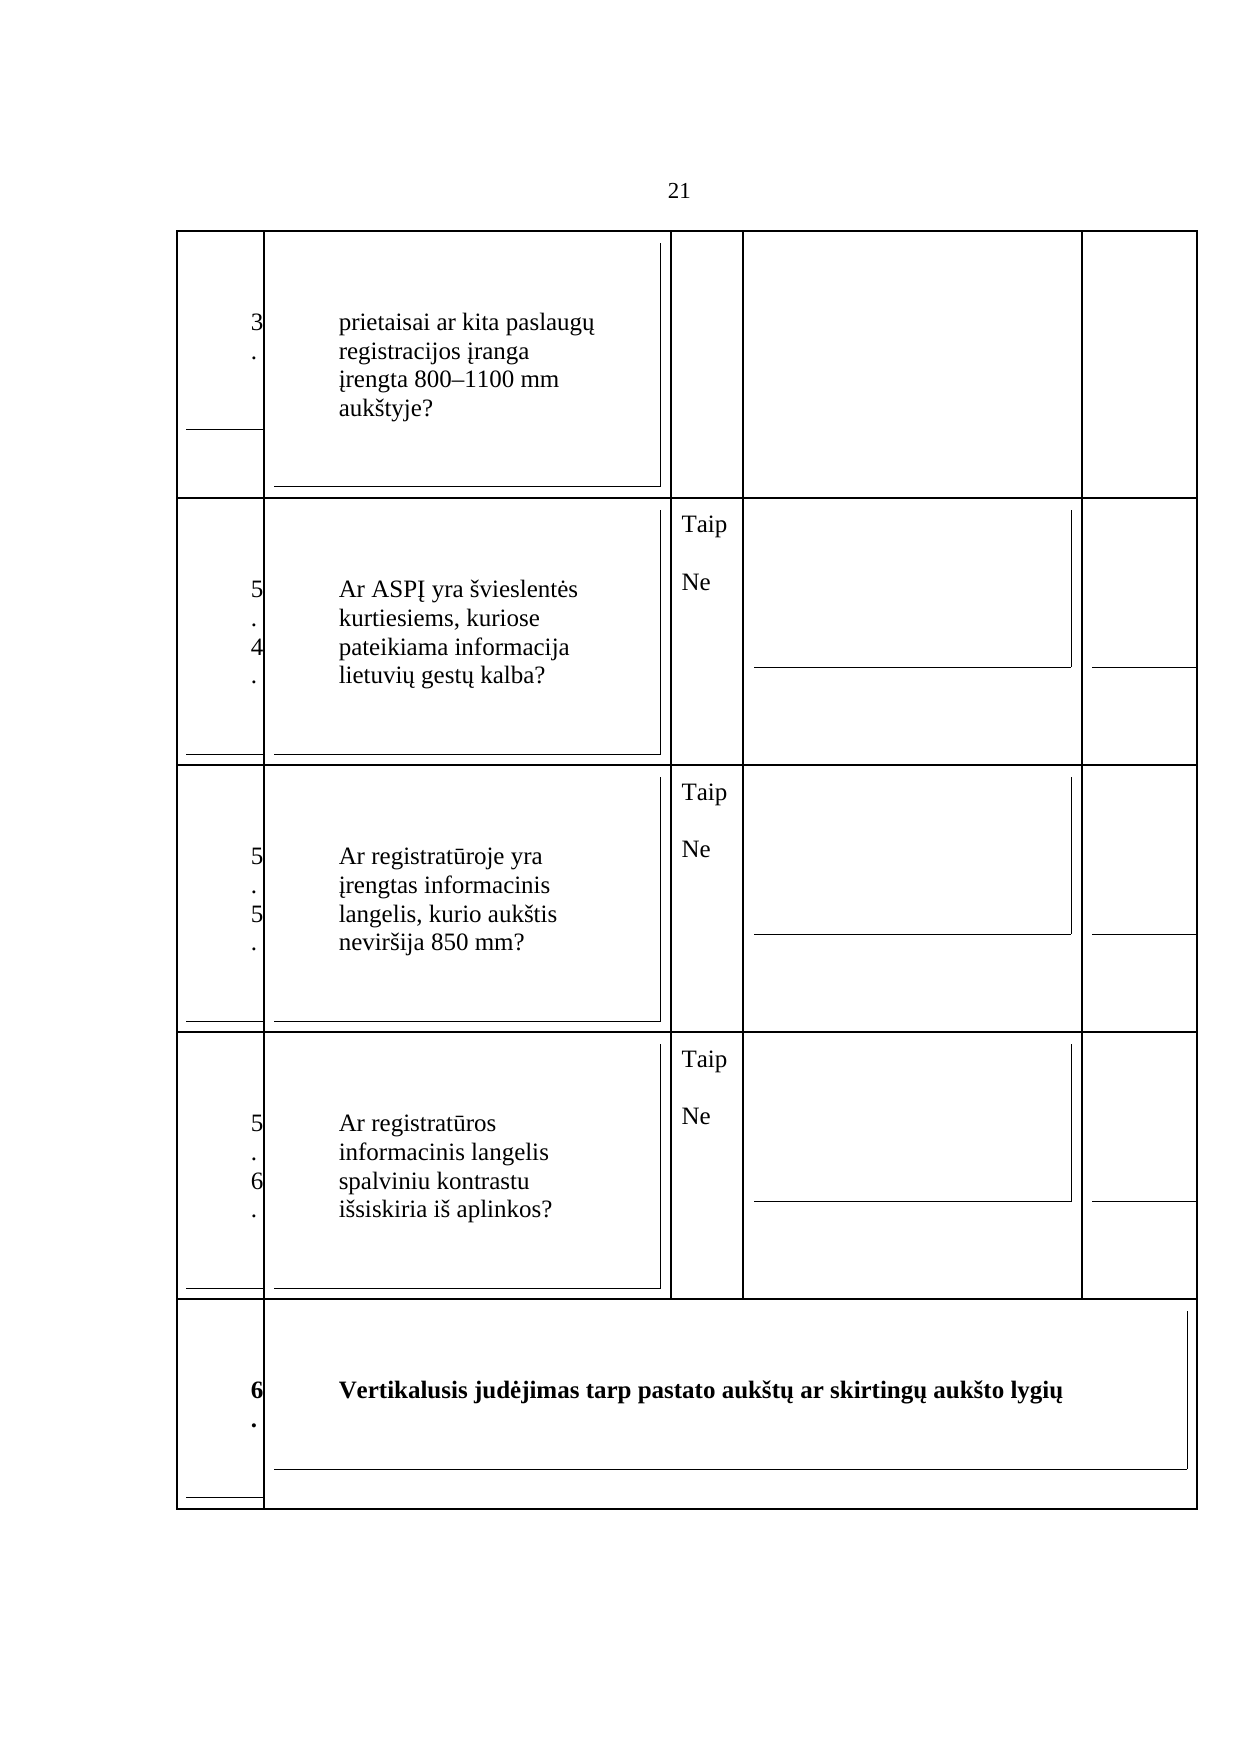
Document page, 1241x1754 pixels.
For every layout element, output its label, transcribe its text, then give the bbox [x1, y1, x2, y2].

table_cell [1083, 499, 1196, 764]
table_cell Taip Ne [672, 1033, 742, 1298]
table_cell 5.6. [178, 1033, 263, 1298]
table_cell 5.5. [178, 766, 263, 1031]
table_cell [744, 232, 1081, 497]
table_cell [744, 1033, 1081, 1298]
table_cell [1083, 232, 1196, 497]
table_cell 6. [178, 1300, 263, 1508]
table_cell [744, 766, 1081, 1031]
table_cell [1083, 766, 1196, 1031]
table_cell Ar registratūros informacinis langelis spalviniu kontrastu išsiskiria iš aplinkos? [265, 1033, 670, 1298]
table_cell [744, 499, 1081, 764]
table_cell Ar ASPĮ yra švieslentės kurtiesiems, kuriose pateikiama informacija lietuvių gestų kalba? [265, 499, 670, 764]
table_cell Taip Ne [672, 766, 742, 1031]
table_cell Ar registratūroje yra įrengtas informacinis langelis, kurio aukštis neviršija 850 mm? [265, 766, 670, 1031]
table_cell 3. [178, 232, 263, 497]
table_cell [1083, 1033, 1196, 1298]
table_cell Taip Ne [672, 499, 742, 764]
table_cell 5.4. [178, 499, 263, 764]
table_cell Vertikalusis judėjimas tarp pastato aukštų ar skirtingų aukšto lygių [265, 1300, 1196, 1508]
table_cell [672, 232, 742, 497]
table_cell prietaisai ar kita paslaugų registracijos įranga įrengta 800–1100 mm aukštyje? [265, 232, 670, 497]
